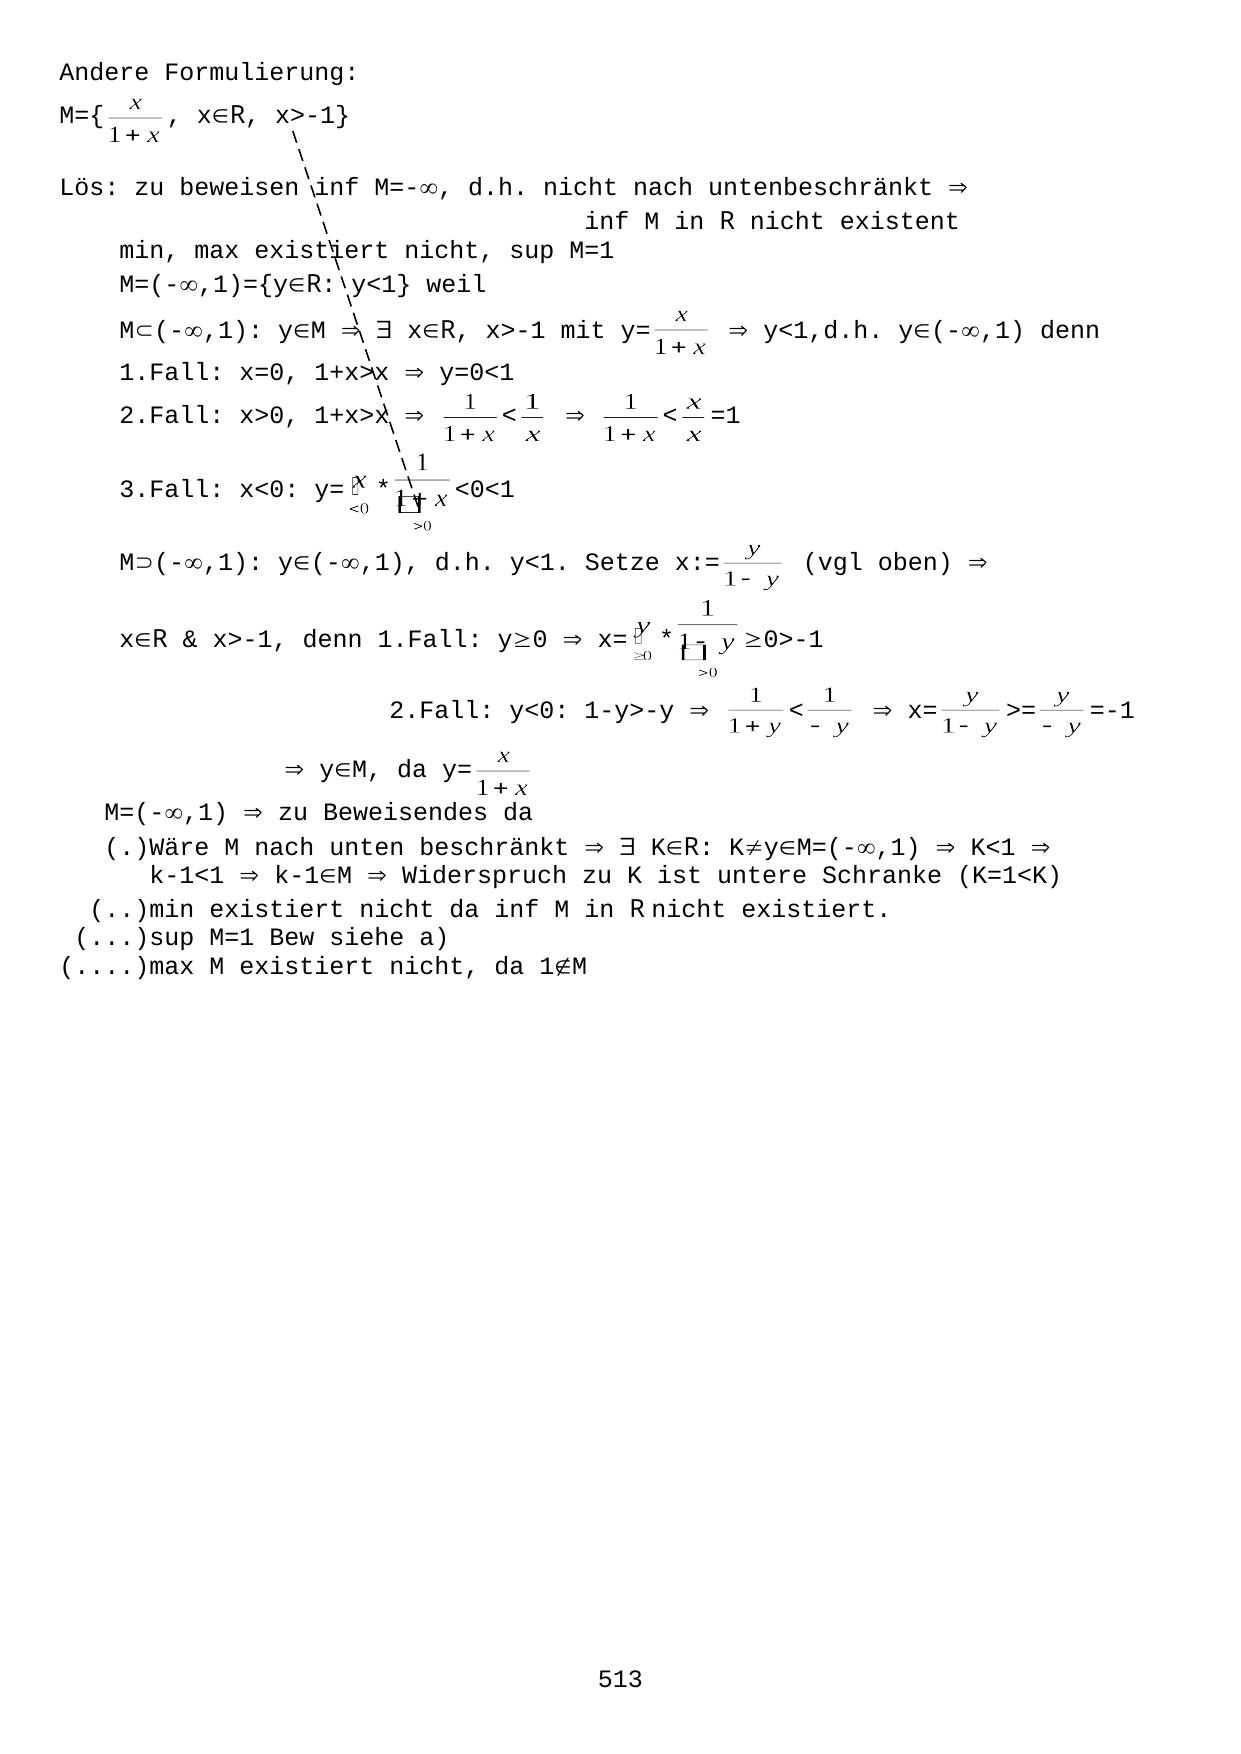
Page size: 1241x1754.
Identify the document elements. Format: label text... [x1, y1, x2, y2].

text Lös: zu beweisen inf M=-, d.h. nicht nach untenbeschränkt  [59, 146, 1181, 203]
text 3.Fall: x<0: y=*<0<1 [59, 446, 1181, 534]
text M=(-,1)  zu Beweisendes da (.)Wäre M nach unten beschränkt   KR: KyM=(-,1)  K<1  [59, 800, 1181, 862]
text M={, xR, x>-1} [59, 87, 1181, 146]
text Andere Formulierung: [59, 59, 1181, 87]
text (....)max M existiert nicht, da 1M [59, 953, 1181, 982]
text xR & x>-1, denn 1.Fall: y0  x=*0>-1 [59, 593, 1181, 682]
text 2.Fall: y<0: 1-y>-y  <  x=>==-1  yM, da y= [59, 682, 1181, 800]
text inf M in R nicht existent min, max existiert nicht, sup M=1 M=(-,1)={yR: y<1} weil M(-,1): yM   xR, x>-1 mit y=  y<1,d.h. y(-,1) denn 1.Fall: x=0, 1+x>x  y=0<1 [59, 203, 1181, 387]
text (..)min existiert nicht da inf M in R nicht existiert. (...)sup M=1 Bew siehe a) [59, 891, 1181, 953]
text M(-,1): y(-,1), d.h. y<1. Setze x:= (vgl oben)  [59, 534, 1181, 593]
text 2.Fall: x>0, 1+x>x  <  <=1 [59, 387, 1181, 446]
text k-1<1  k-1M  Widerspruch zu K ist untere Schranke (K=1<K) [59, 862, 1181, 891]
